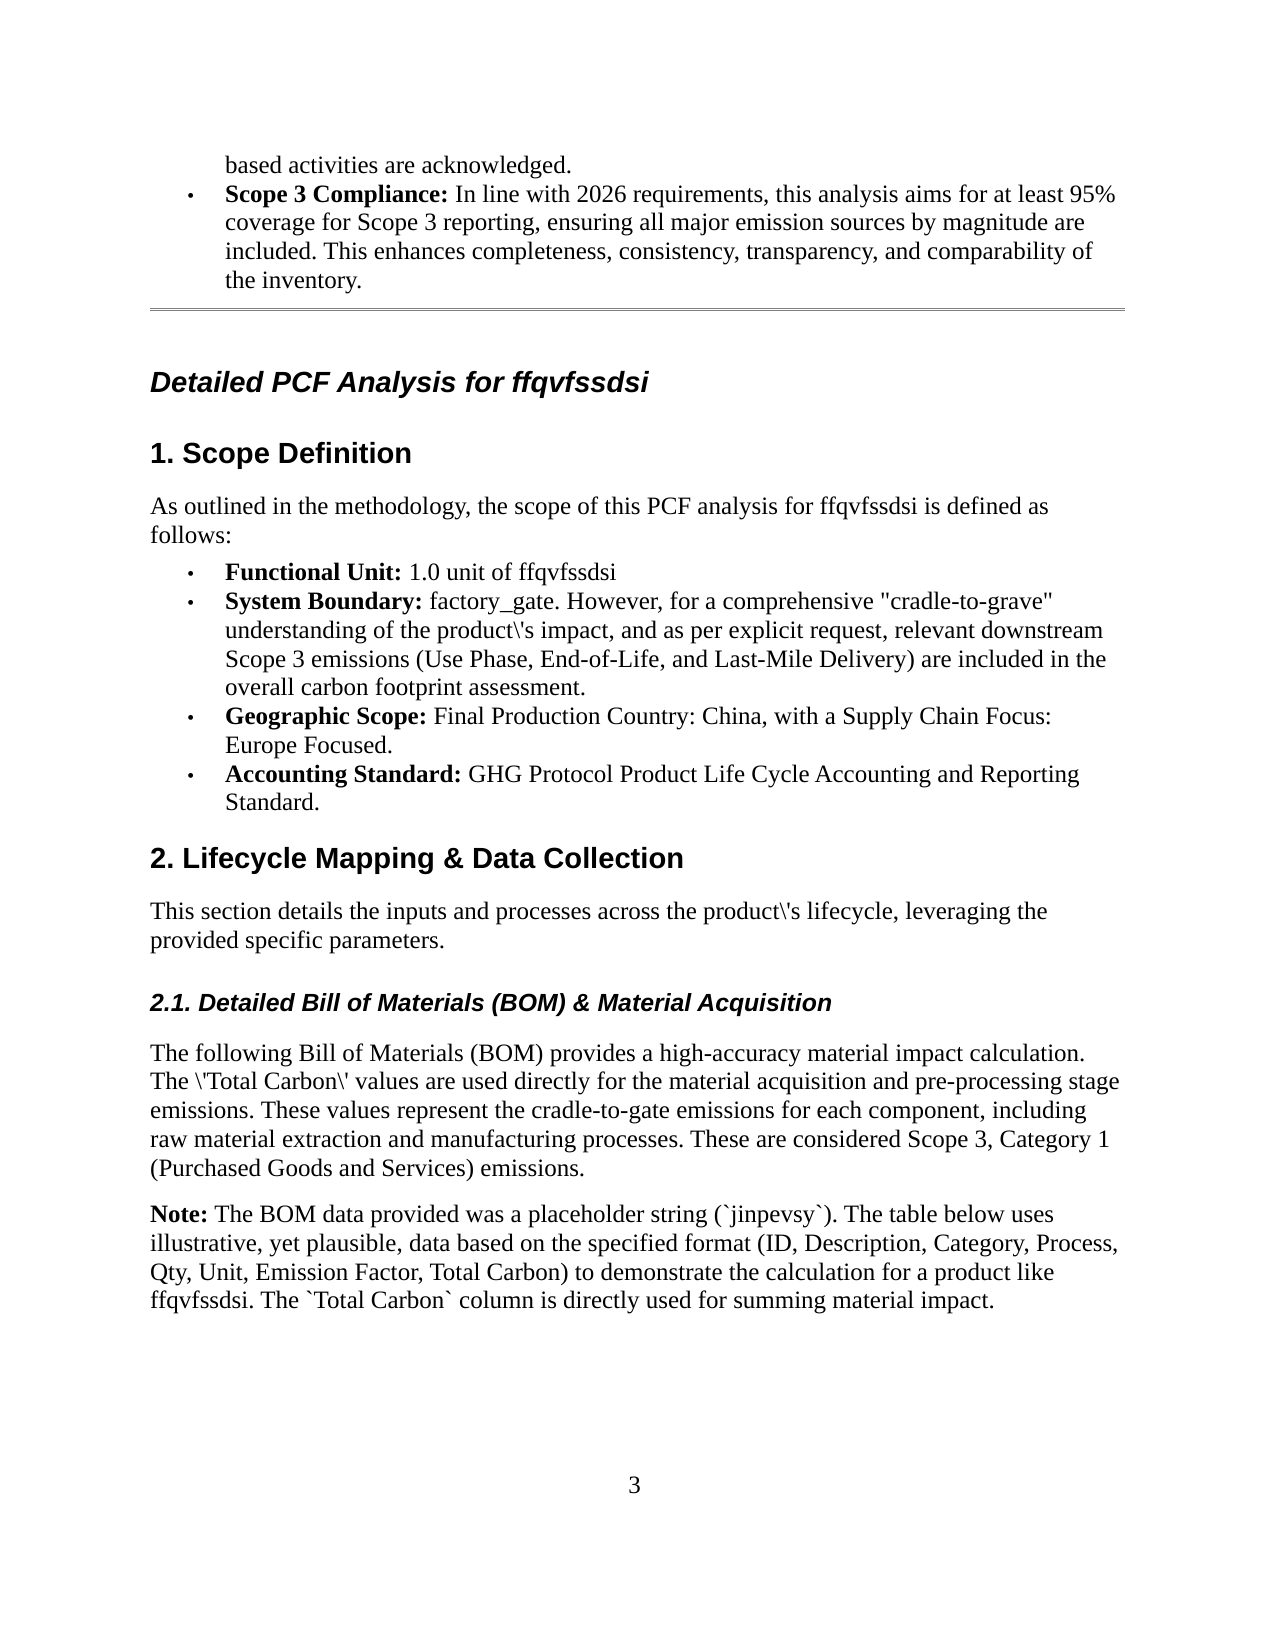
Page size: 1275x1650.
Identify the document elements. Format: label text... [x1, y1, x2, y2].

list Scope 3 Compliance: In line with 2026 requirements, this analysis aims for at least 95% coverage for Scope 3 reporting, ensuring all major emission sources by magnitude are included. This enhances completeness, consistency, transparency, and comparability of the inventory. [187, 179, 1125, 294]
subtitle Detailed PCF Analysis for ffqvfssdsi [150, 365, 1125, 398]
list Functional Unit: 1.0 unit of ffqvfssdsi [187, 557, 1125, 586]
list based activities are acknowledged. [187, 150, 1125, 179]
list System Boundary: factory_gate. However, for a comprehensive "cradle-to-grave" understanding of the product\'s impact, and as per explicit request, relevant downstream Scope 3 emissions (Use Phase, End-of-Life, and Last-Mile Delivery) are included in the overall carbon footprint assessment. [187, 586, 1125, 701]
text This section details the inputs and processes across the product\'s lifecycle, leveraging the provided specific parameters. [150, 896, 1125, 954]
text Note: The BOM data provided was a placeholder string (`jinpevsy`). The table below uses illustrative, yet plausible, data based on the specified format (ID, Description, Category, Process, Qty, Unit, Emission Factor, Total Carbon) to demonstrate the calculation for a product like ffqvfssdsi. The `Total Carbon` column is directly used for summing material impact. [150, 1199, 1125, 1314]
subtitle 2. Lifecycle Mapping & Data Collection [150, 841, 1125, 875]
text As outlined in the methodology, the scope of this PCF analysis for ffqvfssdsi is defined as follows: [150, 491, 1125, 548]
subtitle 1. Scope Definition [150, 436, 1125, 469]
list Accounting Standard: GHG Protocol Product Life Cycle Accounting and Reporting Standard. [187, 759, 1125, 816]
subtitle 2.1. Detailed Bill of Materials (BOM) & Material Acquisition [150, 988, 1125, 1016]
text The following Bill of Materials (BOM) provides a high-accuracy material impact calculation. The \'Total Carbon\' values are used directly for the material acquisition and pre-processing stage emissions. These values represent the cradle-to-gate emissions for each component, including raw material extraction and manufacturing processes. These are considered Scope 3, Category 1 (Purchased Goods and Services) emissions. [150, 1038, 1125, 1181]
list Geographic Scope: Final Production Country: China, with a Supply Chain Focus: Europe Focused. [187, 701, 1125, 759]
